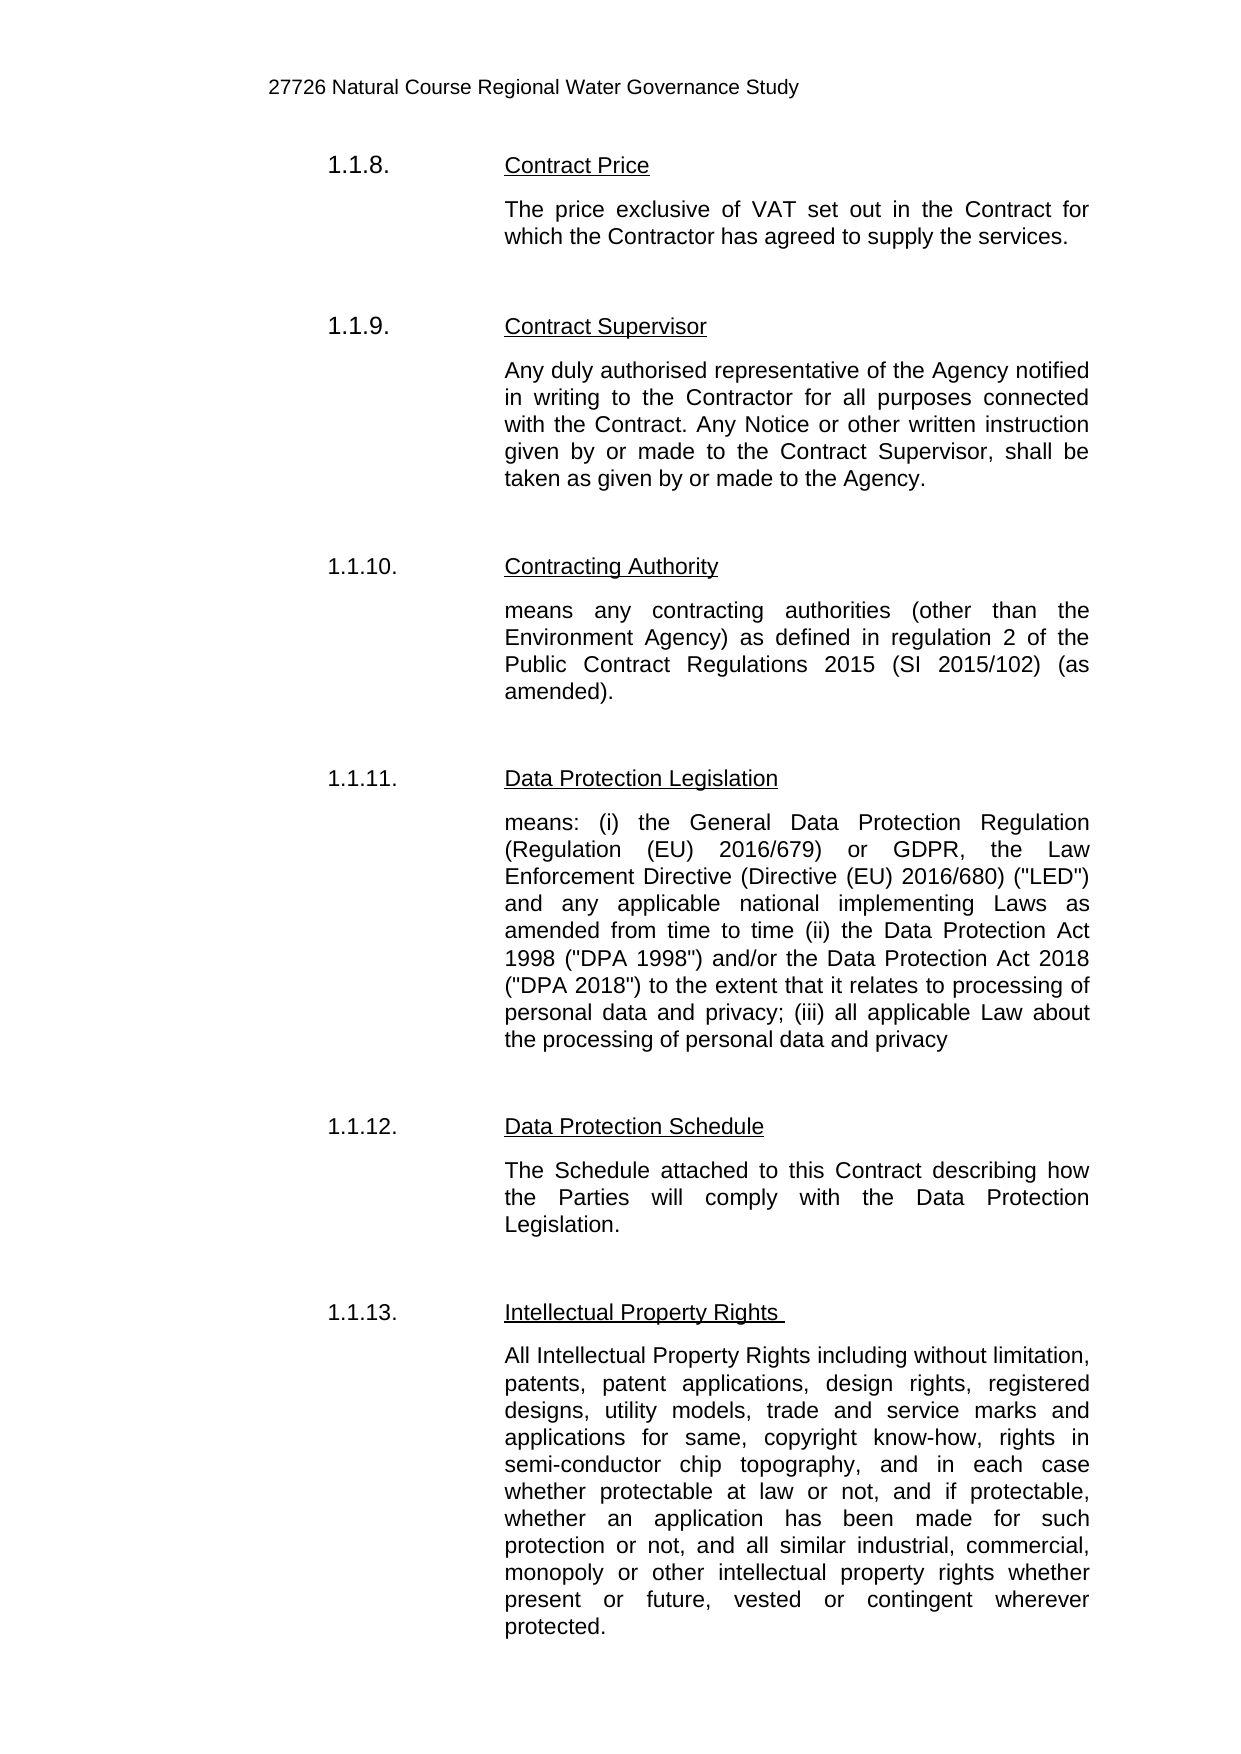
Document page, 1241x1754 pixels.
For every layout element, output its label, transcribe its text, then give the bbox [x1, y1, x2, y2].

list Contract Price [327, 150, 1090, 179]
list Intellectual Property Rights [327, 1299, 1090, 1325]
list The Schedule attached to this Contract describing how the Parties will comply with the Data Protection Legislation. [504, 1157, 1090, 1238]
list The price exclusive of VAT set out in the Contract for which the Contractor has agreed to supply the services. [504, 196, 1090, 250]
list means: (i) the General Data Protection Regulation (Regulation (EU) 2016/679) or GDPR, the Law Enforcement Directive (Directive (EU) 2016/680) ("LED") and any applicable national implementing Laws as amended from time to time (ii) the Data Protection Act 1998 ("DPA 1998") and/or the Data Protection Act 2018 ("DPA 2018") to the extent that it relates to processing of personal data and privacy; (iii) all applicable Law about the processing of personal data and privacy [504, 809, 1090, 1052]
list means any contracting authorities (other than the Environment Agency) as defined in regulation 2 of the Public Contract Regulations 2015 (SI 2015/102) (as amended). [504, 597, 1090, 704]
list Data Protection Schedule [327, 1113, 1090, 1140]
list All Intellectual Property Rights including without limitation, patents, patent applications, design rights, registered designs, utility models, trade and service marks and applications for same, copyright know-how, rights in semi-conductor chip topography, and in each case whether protectable at law or not, and if protectable, whether an application has been made for such protection or not, and all similar industrial, commercial, monopoly or other intellectual property rights whether present or future, vested or contingent wherever protected. [504, 1342, 1090, 1640]
list Contracting Authority [327, 553, 1090, 579]
list Contract Supervisor [327, 311, 1090, 339]
list Data Protection Legislation [327, 765, 1090, 792]
list Any duly authorised representative of the Agency notified in writing to the Contractor for all purposes connected with the Contract. Any Notice or other written instruction given by or made to the Contract Supervisor, shall be taken as given by or made to the Agency. [504, 357, 1090, 492]
